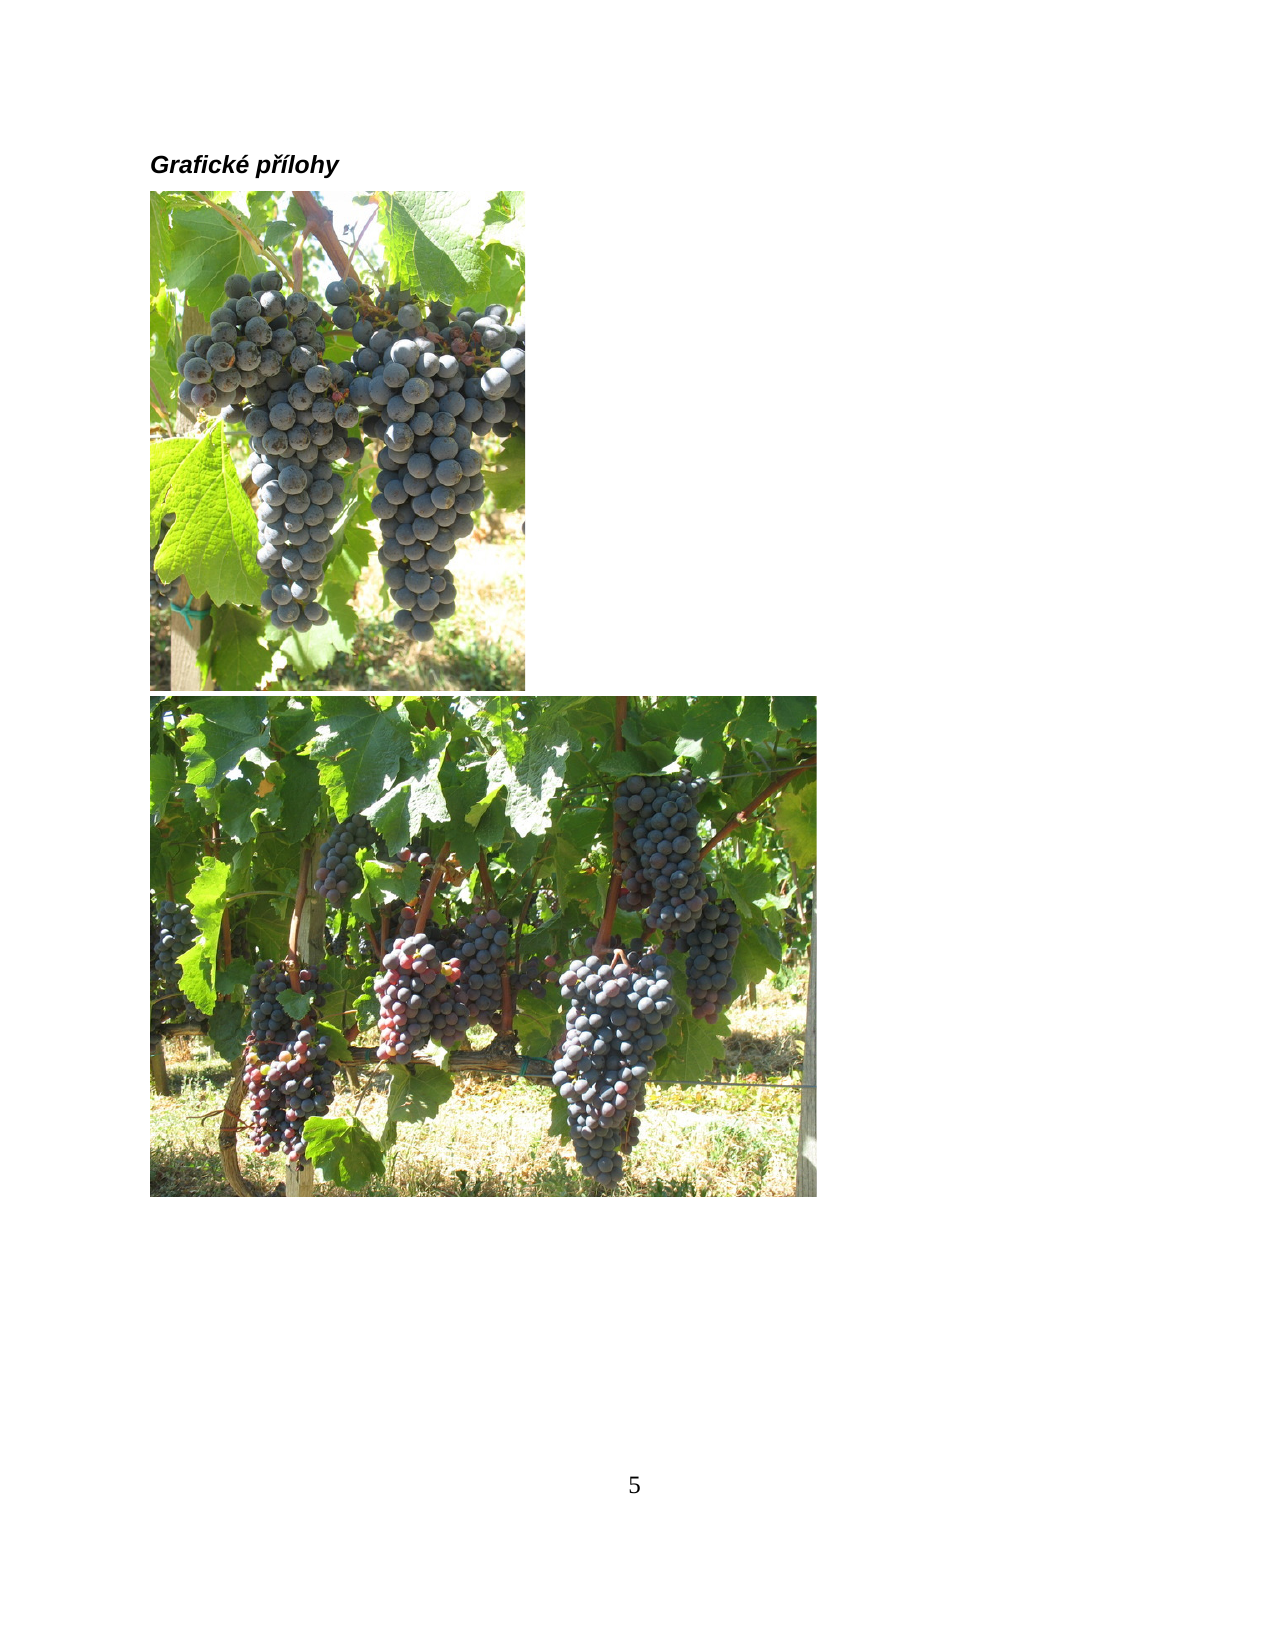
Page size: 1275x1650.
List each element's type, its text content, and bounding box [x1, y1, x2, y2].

picture [150, 191, 525, 691]
picture [150, 696, 817, 1197]
subtitle Grafické přílohy [150, 150, 1125, 178]
